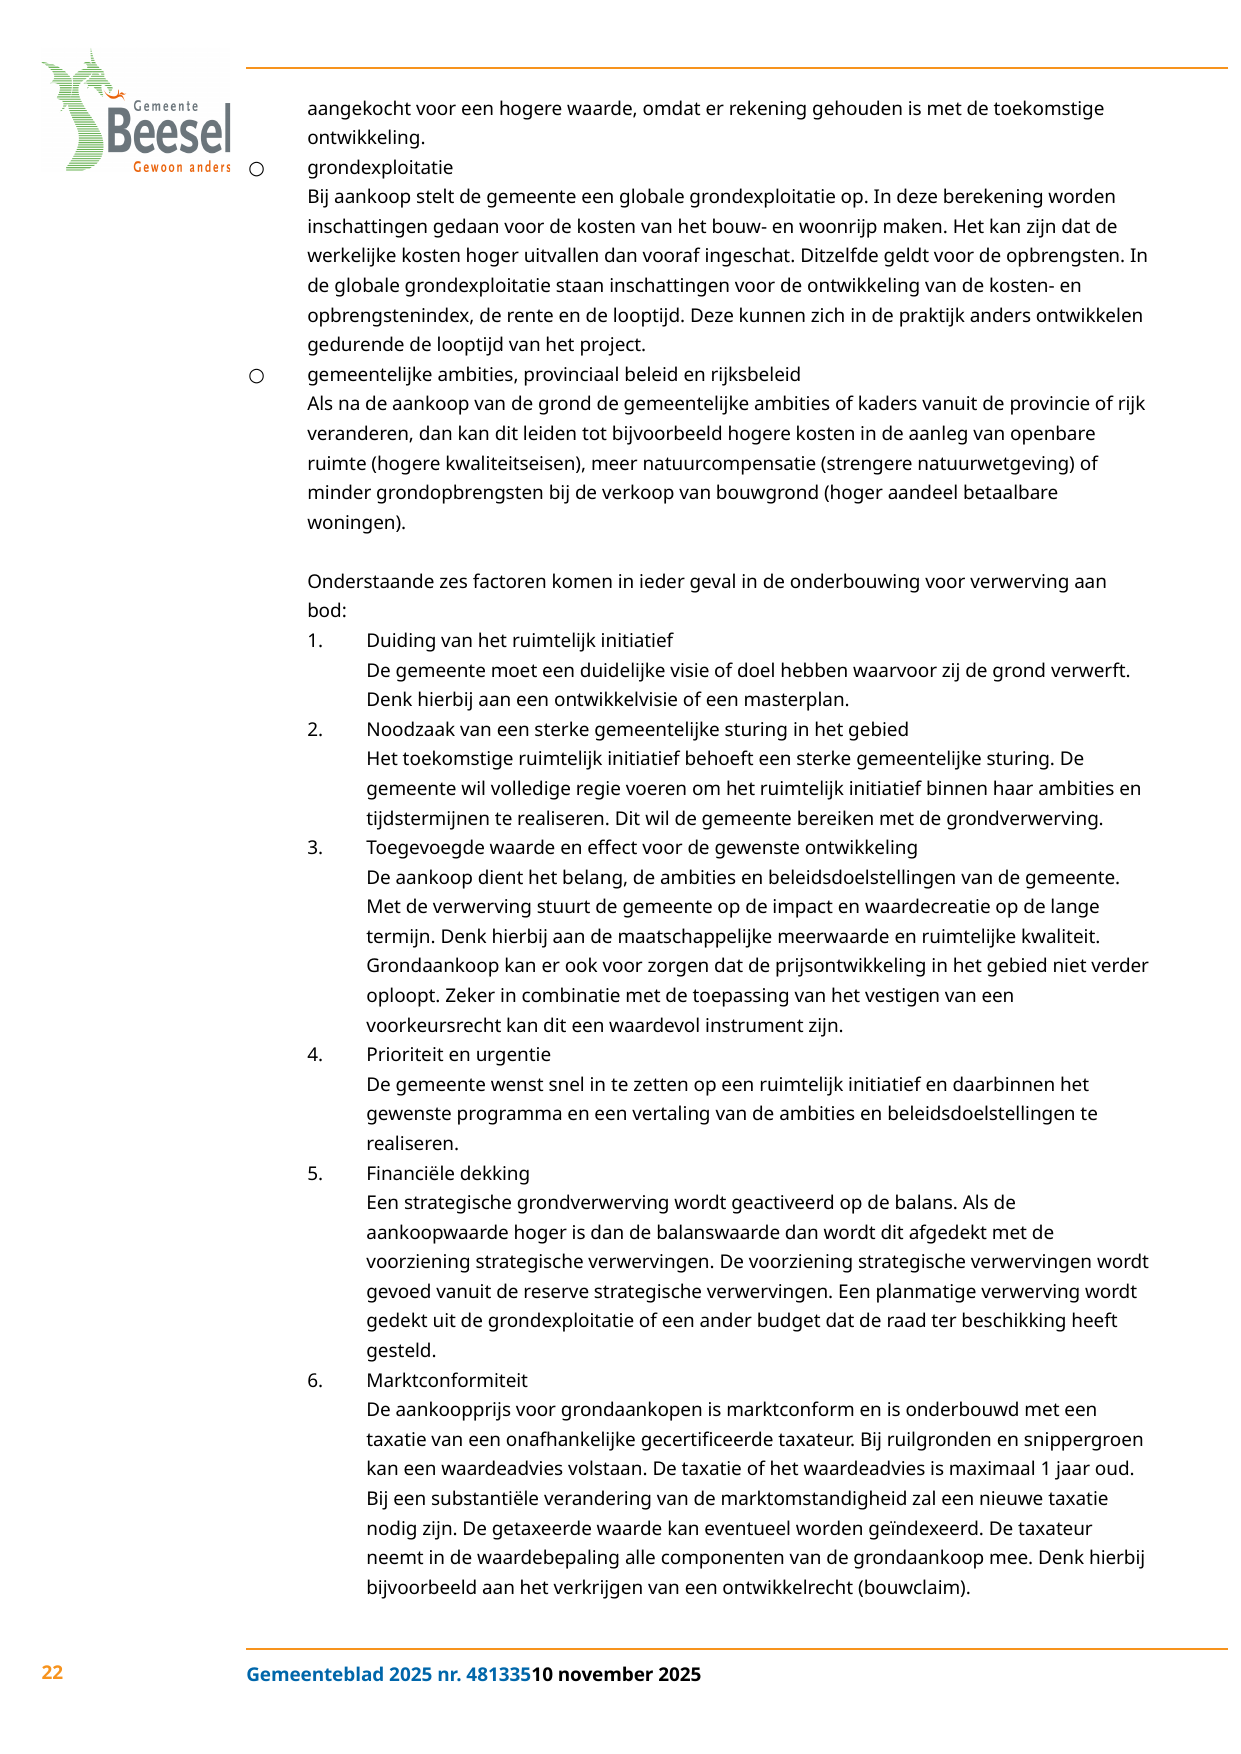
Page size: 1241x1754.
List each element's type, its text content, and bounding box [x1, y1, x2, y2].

list De aankoop dient het belang, de ambities en beleidsdoelstellingen van de gemeente. Met de verwerving stuurt de gemeente op de impact en waardecreatie op de lange termijn. Denk hierbij aan de maatschappelijke meerwaarde en ruimtelijke kwaliteit. Grondaankoop kan er ook voor zorgen dat de prijsontwikkeling in het gebied niet verder oploopt. Zeker in combinatie met de toepassing van het vestigen van een voorkeursrecht kan dit een waardevol instrument zijn. [307, 864, 1152, 1038]
list gemeentelijke ambities, provinciaal beleid en rijksbeleid [248, 361, 1152, 387]
list Financiële dekking [307, 1160, 1152, 1186]
picture [41, 47, 231, 172]
list Prioriteit en urgentie [307, 1041, 1152, 1067]
list Bij aankoop stelt de gemeente een globale grondexploitatie op. In deze berekening worden inschattingen gedaan voor de kosten van het bouw- en woonrijp maken. Het kan zijn dat de werkelijke kosten hoger uitvallen dan vooraf ingeschat. Ditzelfde geldt voor de opbrengsten. In de globale grondexploitatie staan inschattingen voor de ontwikkeling van de kosten- en opbrengstenindex, de rente en de looptijd. Deze kunnen zich in de praktijk anders ontwikkelen gedurende de looptijd van het project. [248, 183, 1152, 357]
list grondexploitatie [248, 154, 1152, 180]
list De gemeente wenst snel in te zetten op een ruimtelijk initiatief en daarbinnen het gewenste programma en een vertaling van de ambities en beleidsdoelstellingen te realiseren. [307, 1071, 1152, 1156]
list Marktconformiteit [307, 1367, 1152, 1393]
list Toegevoegde waarde en effect voor de gewenste ontwikkeling [307, 834, 1152, 860]
list De aankoopprijs voor grondaankopen is marktconform en is onderbouwd met een taxatie van een onafhankelijke gecertificeerde taxateur. Bij ruilgronden en snippergroen kan een waardeadvies volstaan. De taxatie of het waardeadvies is maximaal 1 jaar oud. Bij een substantiële verandering van de marktomstandigheid zal een nieuwe taxatie nodig zijn. De getaxeerde waarde kan eventueel worden geïndexeerd. De taxateur neemt in de waardebepaling alle componenten van de grondaankoop mee. Denk hierbij bijvoorbeeld aan het verkrijgen van een ontwikkelrecht (bouwclaim). [307, 1396, 1152, 1600]
list Onderstaande zes factoren komen in ieder geval in de onderbouwing voor verwerving aan bod: [248, 568, 1152, 623]
list Een strategische grondverwerving wordt geactiveerd op de balans. Als de aankoopwaarde hoger is dan de balanswaarde dan wordt dit afgedekt met de voorziening strategische verwervingen. De voorziening strategische verwervingen wordt gevoed vanuit de reserve strategische verwervingen. Een planmatige verwerving wordt gedekt uit de grondexploitatie of een ander budget dat de raad ter beschikking heeft gesteld. [307, 1189, 1152, 1363]
list Als na de aankoop van de grond de gemeentelijke ambities of kaders vanuit de provincie of rijk veranderen, dan kan dit leiden tot bijvoorbeeld hogere kosten in de aanleg van openbare ruimte (hogere kwaliteitseisen), meer natuurcompensatie (strengere natuurwetgeving) of minder grondopbrengsten bij de verkoop van bouwgrond (hoger aandeel betaalbare woningen). [248, 391, 1152, 535]
list Het toekomstige ruimtelijk initiatief behoeft een sterke gemeentelijke sturing. De gemeente wil volledige regie voeren om het ruimtelijk initiatief binnen haar ambities en tijdstermijnen te realiseren. Dit wil de gemeente bereiken met de grondverwerving. [307, 746, 1152, 831]
list Duiding van het ruimtelijk initiatief [307, 627, 1152, 653]
list De gemeente moet een duidelijke visie of doel hebben waarvoor zij de grond verwerft. Denk hierbij aan een ontwikkelvisie of een masterplan. [307, 657, 1152, 712]
list Noodzaak van een sterke gemeentelijke sturing in het gebied [307, 716, 1152, 742]
list aangekocht voor een hogere waarde, omdat er rekening gehouden is met de toekomstige ontwikkeling. [248, 95, 1152, 150]
